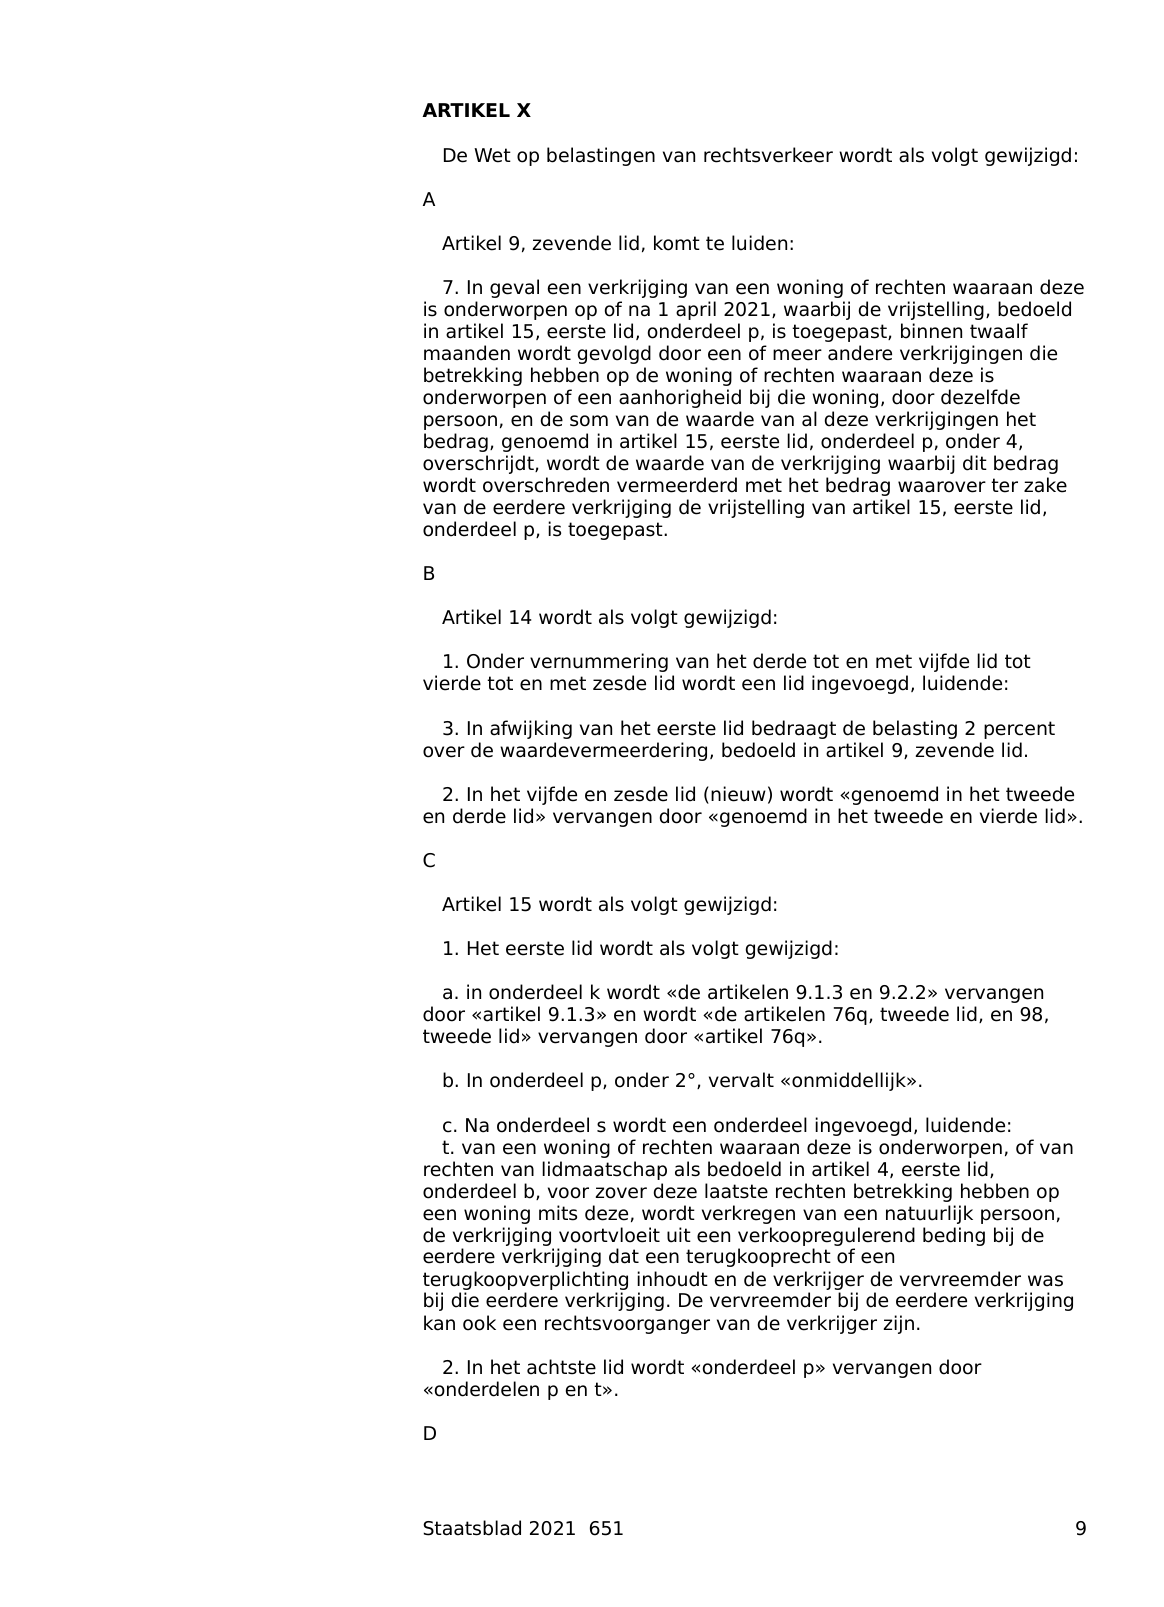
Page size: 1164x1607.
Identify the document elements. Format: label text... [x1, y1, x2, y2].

text c. Na onderdeel s wordt een onderdeel ingevoegd, luidende: [422, 1114, 1087, 1137]
text b. In onderdeel p, onder 2°, vervalt «onmiddellijk». [422, 1070, 1087, 1092]
text B [422, 563, 1087, 585]
text t. van een woning of rechten waaraan deze is onderworpen, of van rechten van lidmaatschap als bedoeld in artikel 4, eerste lid, onderdeel b, voor zover deze laatste rechten betrekking hebben op een woning mits deze, wordt verkregen van een natuurlijk persoon, de verkrijging voortvloeit uit een verkoopregulerend beding bij de eerdere verkrijging dat een terugkooprecht of een terugkoopverplichting inhoudt en de verkrijger de vervreemder was bij die eerdere verkrijging. De vervreemder bij de eerdere verkrijging kan ook een rechtsvoorganger van de verkrijger zijn. [422, 1137, 1087, 1334]
text 2. In het achtste lid wordt «onderdeel p» vervangen door «onderdelen p en t». [422, 1357, 1087, 1401]
text C [422, 850, 1087, 872]
text Artikel 14 wordt als volgt gewijzigd: [422, 607, 1087, 629]
text 1. Het eerste lid wordt als volgt gewijzigd: [422, 938, 1087, 960]
text De Wet op belastingen van rechtsverkeer wordt als volgt gewijzigd: [422, 144, 1087, 167]
text 1. Onder vernummering van het derde tot en met vijfde lid tot vierde tot en met zesde lid wordt een lid ingevoegd, luidende: [422, 651, 1087, 695]
subtitle ARTIKEL X [422, 100, 1087, 122]
text D [422, 1423, 1087, 1445]
text 7. In geval een verkrijging van een woning of rechten waaraan deze is onderworpen op of na 1 april 2021, waarbij de vrijstelling, bedoeld in artikel 15, eerste lid, onderdeel p, is toegepast, binnen twaalf maanden wordt gevolgd door een of meer andere verkrijgingen die betrekking hebben op de woning of rechten waaraan deze is onderworpen of een aanhorigheid bij die woning, door dezelfde persoon, en de som van de waarde van al deze verkrijgingen het bedrag, genoemd in artikel 15, eerste lid, onderdeel p, onder 4, overschrijdt, wordt de waarde van de verkrijging waarbij dit bedrag wordt overschreden vermeerderd met het bedrag waarover ter zake van de eerdere verkrijging de vrijstelling van artikel 15, eerste lid, onderdeel p, is toegepast. [422, 277, 1087, 541]
text Artikel 15 wordt als volgt gewijzigd: [422, 894, 1087, 916]
text Artikel 9, zevende lid, komt te luiden: [422, 233, 1087, 255]
text a. in onderdeel k wordt «de artikelen 9.1.3 en 9.2.2» vervangen door «artikel 9.1.3» en wordt «de artikelen 76q, tweede lid, en 98, tweede lid» vervangen door «artikel 76q». [422, 982, 1087, 1048]
text 2. In het vijfde en zesde lid (nieuw) wordt «genoemd in het tweede en derde lid» vervangen door «genoemd in het tweede en vierde lid». [422, 784, 1087, 828]
text A [422, 189, 1087, 211]
text 3. In afwijking van het eerste lid bedraagt de belasting 2 percent over de waardevermeerdering, bedoeld in artikel 9, zevende lid. [422, 717, 1087, 761]
